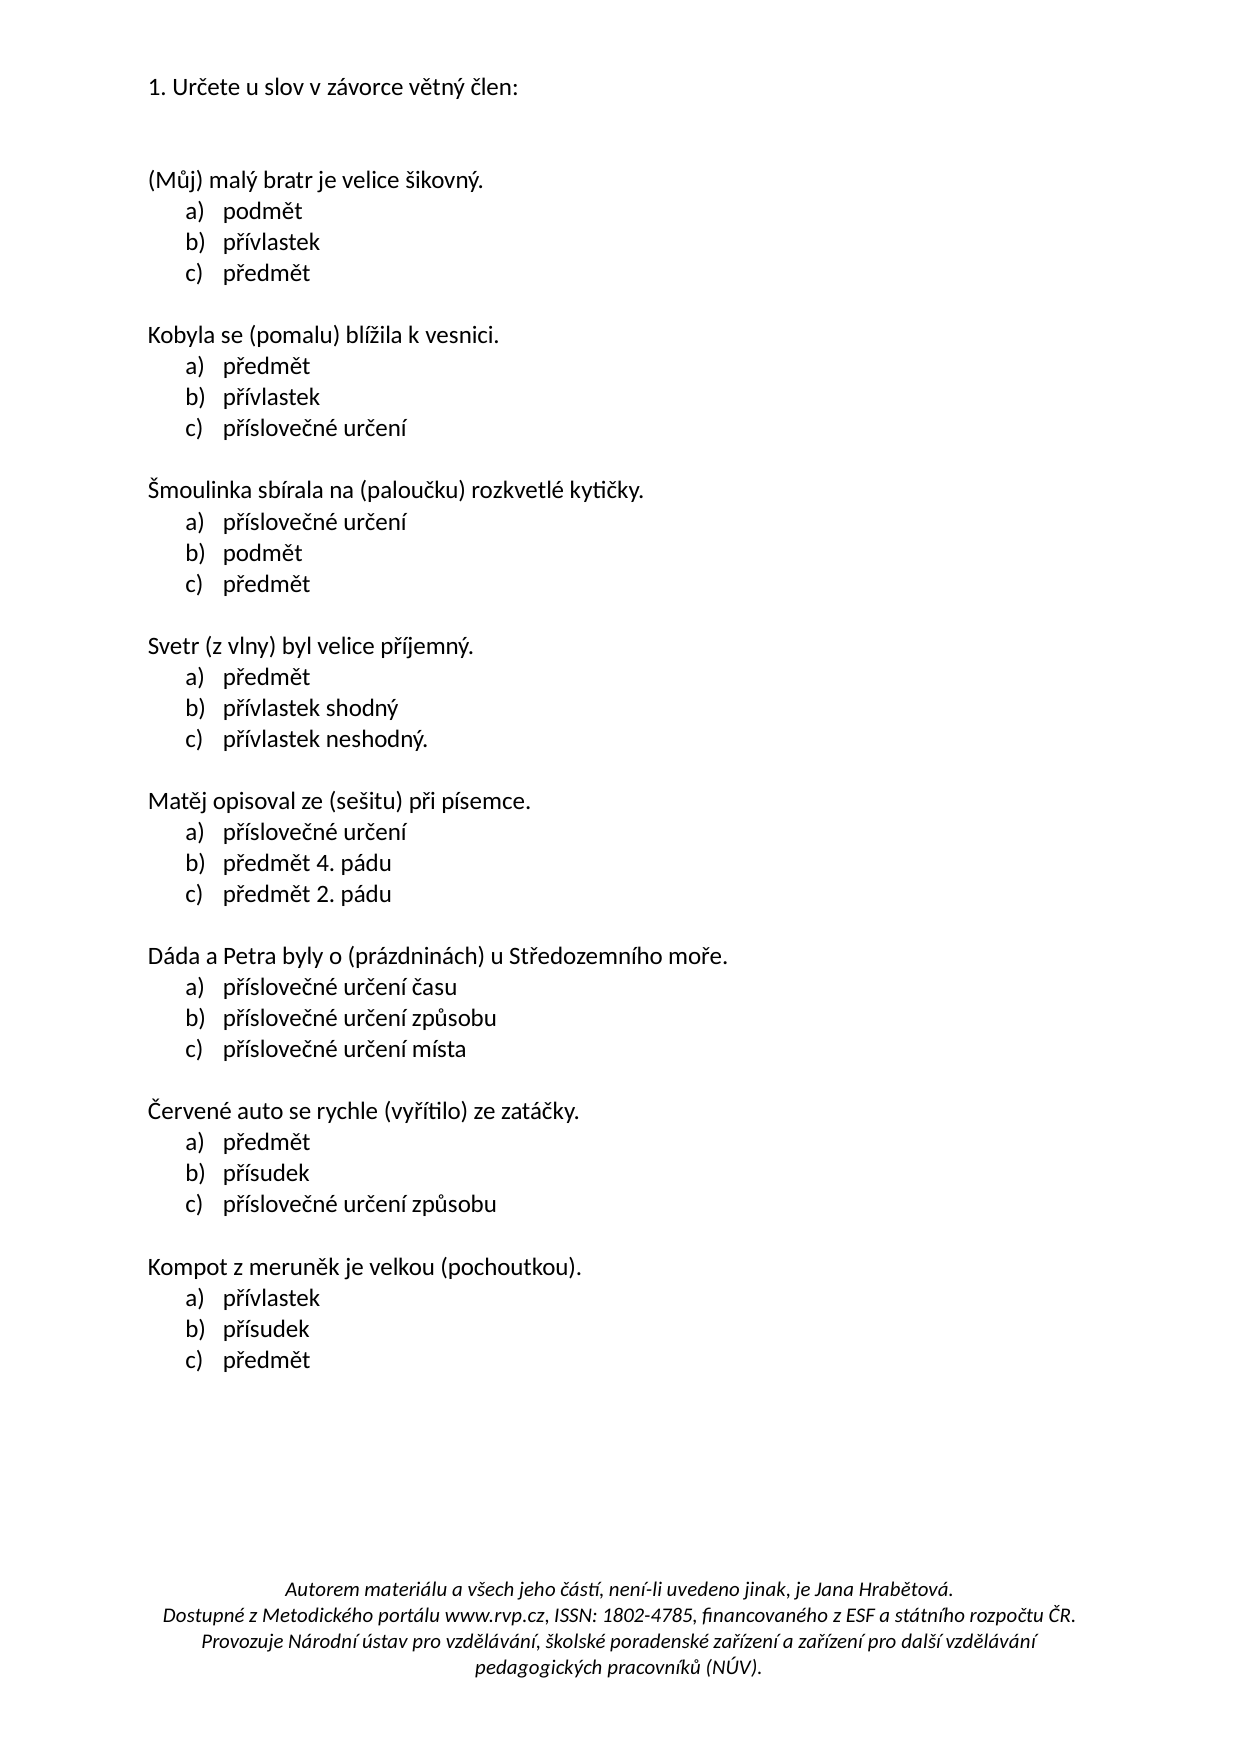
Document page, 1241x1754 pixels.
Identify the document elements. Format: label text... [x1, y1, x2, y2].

text (Můj) malý bratr je velice šikovný. [148, 164, 1093, 195]
list příslovečné určení [185, 505, 1093, 536]
list předmět [185, 1343, 1093, 1374]
text 1. Určete u slov v závorce větný člen: [148, 71, 1092, 102]
list přívlastek neshodný. [185, 723, 1093, 754]
list přísudek [185, 1157, 1093, 1188]
text Kompot z meruněk je velkou (pochoutkou). [148, 1250, 1093, 1281]
list předmět [185, 1126, 1093, 1157]
list přívlastek shodný [185, 692, 1093, 723]
list podmět [185, 195, 1093, 226]
list přívlastek [185, 381, 1093, 412]
list předmět [185, 257, 1093, 288]
list přísudek [185, 1312, 1093, 1343]
text Kobyla se (pomalu) blížila k vesnici. [148, 319, 1093, 350]
list příslovečné určení [185, 816, 1093, 847]
list podmět [185, 536, 1093, 567]
list příslovečné určení způsobu [185, 1002, 1093, 1033]
text Svetr (z vlny) byl velice příjemný. [148, 629, 1093, 661]
list přívlastek [185, 226, 1093, 257]
list předmět [185, 350, 1093, 381]
text Dáda a Petra byly o (prázdninách) u Středozemního moře. [148, 940, 1093, 971]
text Šmoulinka sbírala na (paloučku) rozkvetlé kytičky. [148, 474, 1093, 505]
text Matěj opisoval ze (sešitu) při písemce. [148, 785, 1093, 816]
list příslovečné určení způsobu [185, 1188, 1093, 1219]
list příslovečné určení místa [185, 1033, 1093, 1064]
text Červené auto se rychle (vyřítilo) ze zatáčky. [148, 1095, 1093, 1126]
list předmět 2. pádu [185, 878, 1093, 909]
list předmět [185, 567, 1093, 598]
list předmět [185, 661, 1093, 692]
list přívlastek [185, 1281, 1093, 1312]
list příslovečné určení [185, 412, 1093, 443]
list předmět 4. pádu [185, 847, 1093, 878]
list příslovečné určení času [185, 971, 1093, 1002]
